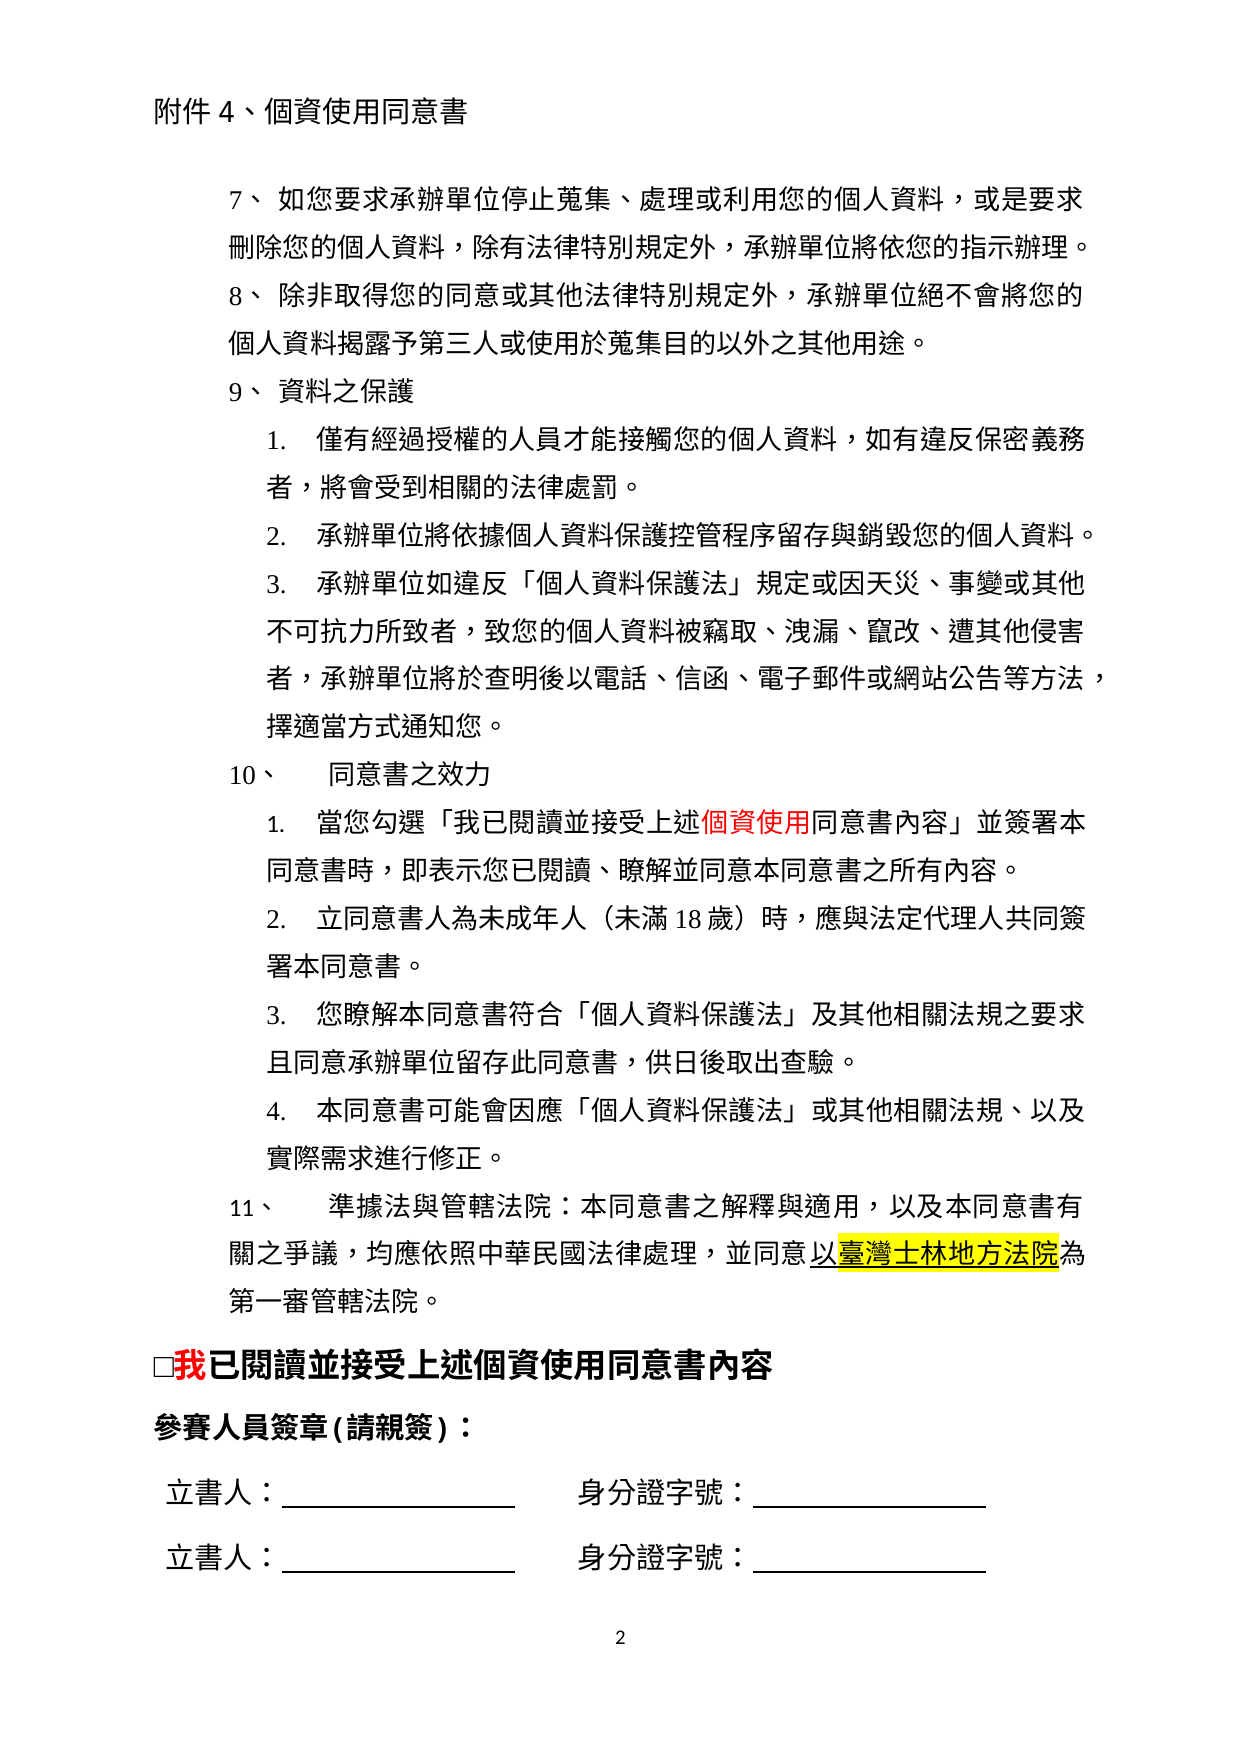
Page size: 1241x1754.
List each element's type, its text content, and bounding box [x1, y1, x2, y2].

list 立同意書人為未成年人（未滿18歲）時，應與法定代理人共同簽署本同意書。 [266, 890, 1087, 986]
list 除非取得您的同意或其他法律特別規定外，承辦單位絕不會將您的個人資料揭露予第三人或使用於蒐集目的以外之其他用途。 [228, 267, 1087, 363]
list 僅有經過授權的人員才能接觸您的個人資料，如有違反保密義務者，將會受到相關的法律處罰。 [266, 411, 1087, 507]
list 準據法與管轄法院：本同意書之解釋與適用，以及本同意書有關之爭議，均應依照中華民國法律處理，並同意以臺灣士林地方法院為第一審管轄法院。 [228, 1178, 1087, 1321]
list 同意書之效力 [228, 746, 1087, 794]
list 您瞭解本同意書符合「個人資料保護法」及其他相關法規之要求，且同意承辦單位留存此同意書，供日後取出查驗。 [266, 986, 1087, 1082]
text □我已閱讀並接受上述個資使用同意書內容 [153, 1321, 1087, 1384]
list 資料之保護 [228, 363, 1087, 411]
list 承辦單位將依據個人資料保護控管程序留存與銷毀您的個人資料。 [266, 507, 1087, 555]
list 本同意書可能會因應「個人資料保護法」或其他相關法規、以及實際需求進行修正。 [266, 1082, 1087, 1178]
list 當您勾選「我已閱讀並接受上述個資使用同意書內容」並簽署本同意書時，即表示您已閱讀、瞭解並同意本同意書之所有內容。 [266, 794, 1087, 890]
table_header 立書人： [154, 1446, 566, 1511]
list 承辦單位如違反「個人資料保護法」規定或因天災、事變或其他不可抗力所致者，致您的個人資料被竊取、洩漏、竄改、遭其他侵害者，承辦單位將於查明後以電話、信函、電子郵件或網站公告等方法，擇適當方式通知您。 [266, 555, 1087, 746]
text 參賽人員簽章(請親簽)： [153, 1384, 1087, 1446]
table_header 身分證字號： [566, 1446, 1068, 1511]
table_cell 身分證字號： [566, 1511, 1068, 1576]
table_cell 立書人： [154, 1511, 566, 1576]
list 如您要求承辦單位停止蒐集、處理或利用您的個人資料，或是要求刪除您的個人資料，除有法律特別規定外，承辦單位將依您的指示辦理。 [228, 171, 1087, 267]
